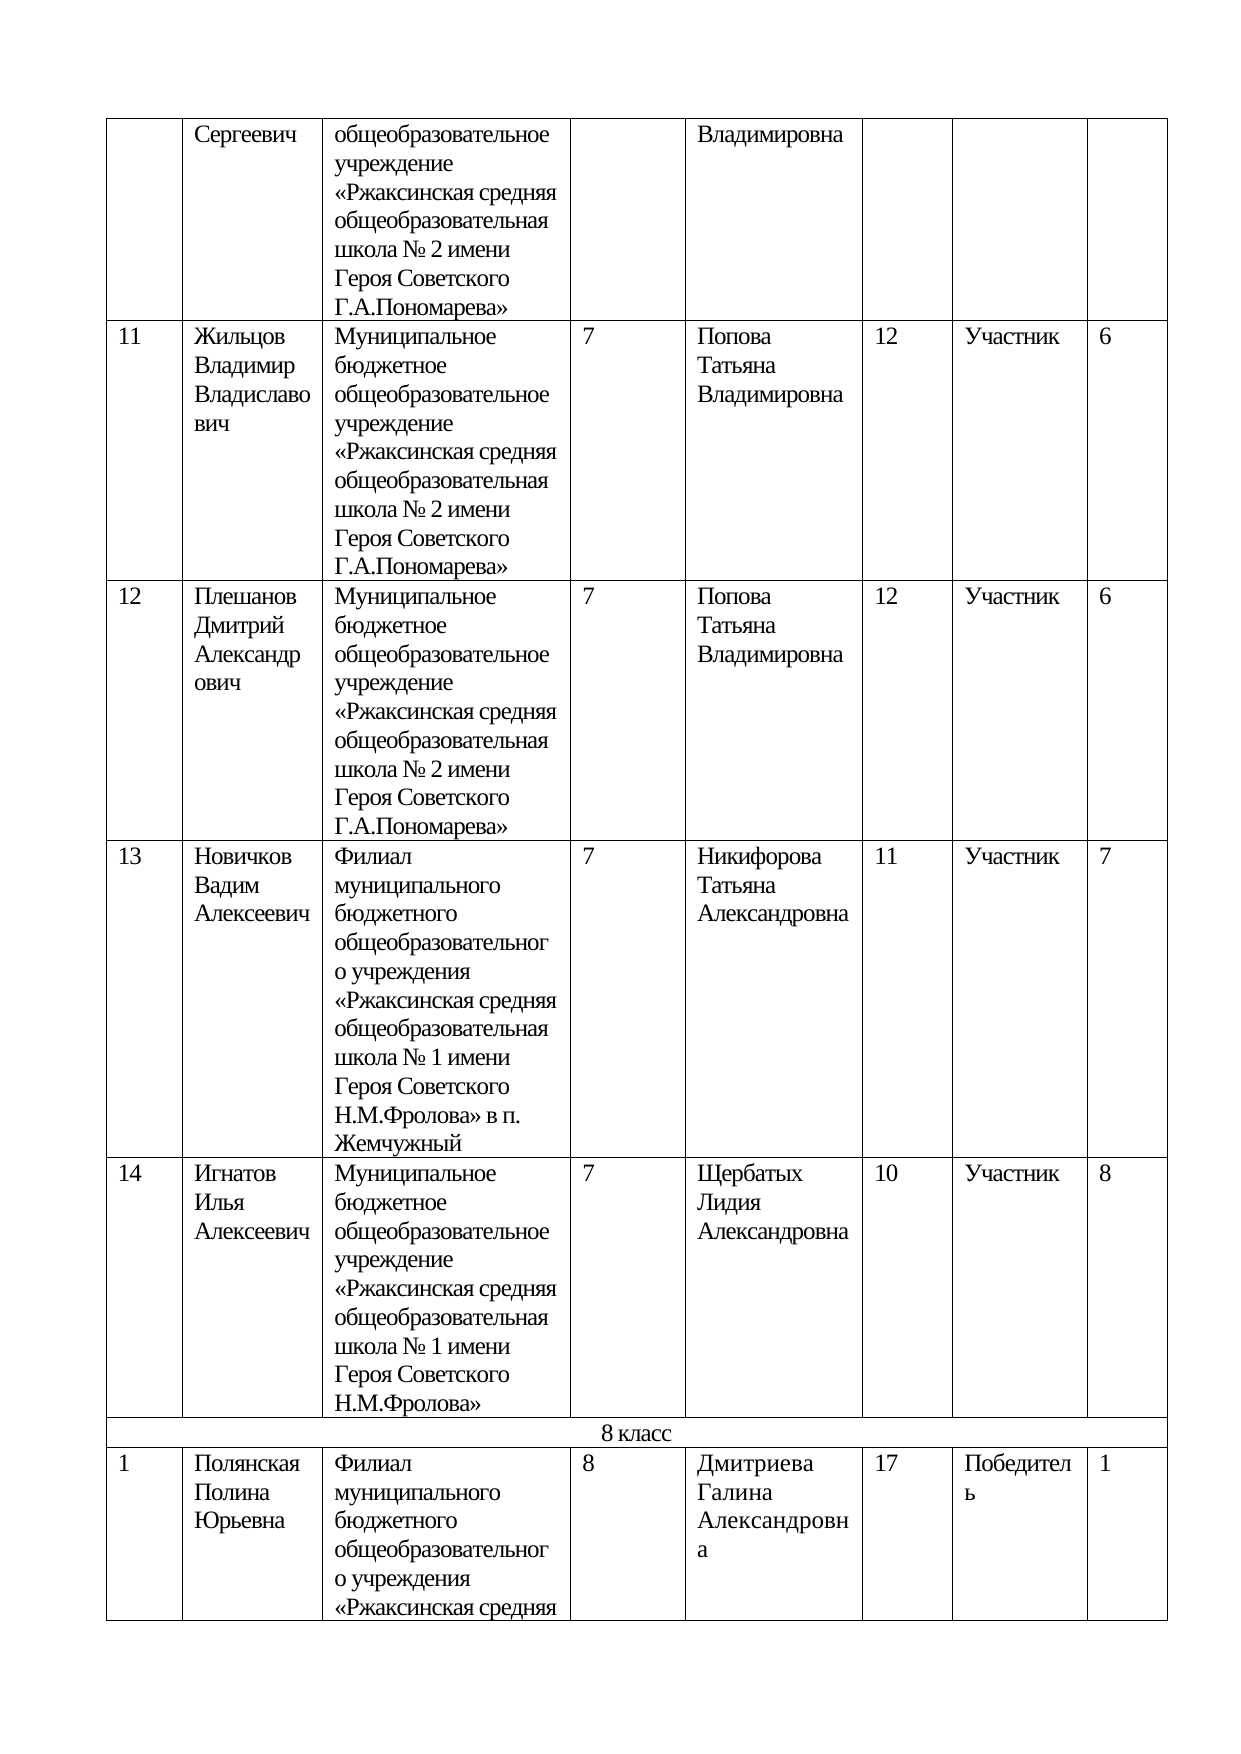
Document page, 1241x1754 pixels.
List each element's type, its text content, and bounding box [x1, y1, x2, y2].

table_cell 7 [571, 321, 685, 580]
table_cell 7 [1088, 841, 1167, 1157]
table_cell 14 [107, 1158, 182, 1417]
table_cell 7 [571, 841, 685, 1157]
table_cell Филиал муниципального бюджетного общеобразовательного учреждения «Ржаксинская средняя [323, 1448, 570, 1620]
table_cell Филиал муниципального бюджетного общеобразовательного учреждения «Ржаксинская средняя общеобразовательная школа № 1 имени Героя Советского Н.М.Фролова» в п. Жемчужный [323, 841, 570, 1157]
table_cell Плешанов Дмитрий Александрович [183, 581, 322, 840]
table_cell Новичков Вадим Алексеевич [183, 841, 322, 1157]
table_cell Участник [953, 321, 1087, 580]
table_cell 6 [1088, 581, 1167, 840]
table_cell Щербатых Лидия Александровна [686, 1158, 862, 1417]
table_cell Муниципальное бюджетное общеобразовательное учреждение «Ржаксинская средняя общеобразовательная школа № 1 имени Героя Советского Н.М.Фролова» [323, 1158, 570, 1417]
table_cell Владимировна [686, 119, 862, 320]
table_cell 8 класс [107, 1418, 1167, 1447]
table_cell Муниципальное бюджетное общеобразовательное учреждение «Ржаксинская средняя общеобразовательная школа № 2 имени Героя Советского Г.А.Пономарева» [323, 581, 570, 840]
table_cell Сергеевич [183, 119, 322, 320]
table_cell Попова Татьяна Владимировна [686, 321, 862, 580]
table_cell Участник [953, 1158, 1087, 1417]
table_cell 12 [107, 581, 182, 840]
table_cell Участник [953, 841, 1087, 1157]
table_cell 11 [107, 321, 182, 580]
table_cell 8 [571, 1448, 685, 1620]
table_cell Победитель [953, 1448, 1087, 1620]
table_cell 10 [863, 1158, 952, 1417]
table_cell [1088, 119, 1167, 320]
table_cell Дмитриева Галина Александровна [686, 1448, 862, 1620]
table_cell Игнатов Илья Алексеевич [183, 1158, 322, 1417]
table_cell Попова Татьяна Владимировна [686, 581, 862, 840]
table_cell Полянская Полина Юрьевна [183, 1448, 322, 1620]
table_cell Никифорова Татьяна Александровна [686, 841, 862, 1157]
table_cell 12 [863, 581, 952, 840]
table_cell [571, 119, 685, 320]
table_cell 1 [107, 1448, 182, 1620]
table_cell [953, 119, 1087, 320]
table_cell 17 [863, 1448, 952, 1620]
table_cell 12 [863, 321, 952, 580]
table_cell 7 [571, 581, 685, 840]
table_cell [107, 119, 182, 320]
table_cell 7 [571, 1158, 685, 1417]
table_cell 1 [1088, 1448, 1167, 1620]
table_cell 11 [863, 841, 952, 1157]
table_cell Муниципальное бюджетное общеобразовательное учреждение «Ржаксинская средняя общеобразовательная школа № 2 имени Героя Советского Г.А.Пономарева» [323, 321, 570, 580]
table_cell общеобразовательное учреждение «Ржаксинская средняя общеобразовательная школа № 2 имени Героя Советского Г.А.Пономарева» [323, 119, 570, 320]
table_cell 13 [107, 841, 182, 1157]
table_cell 8 [1088, 1158, 1167, 1417]
table_cell Жильцов Владимир Владиславович [183, 321, 322, 580]
table_cell Участник [953, 581, 1087, 840]
table_cell [863, 119, 952, 320]
table_cell 6 [1088, 321, 1167, 580]
